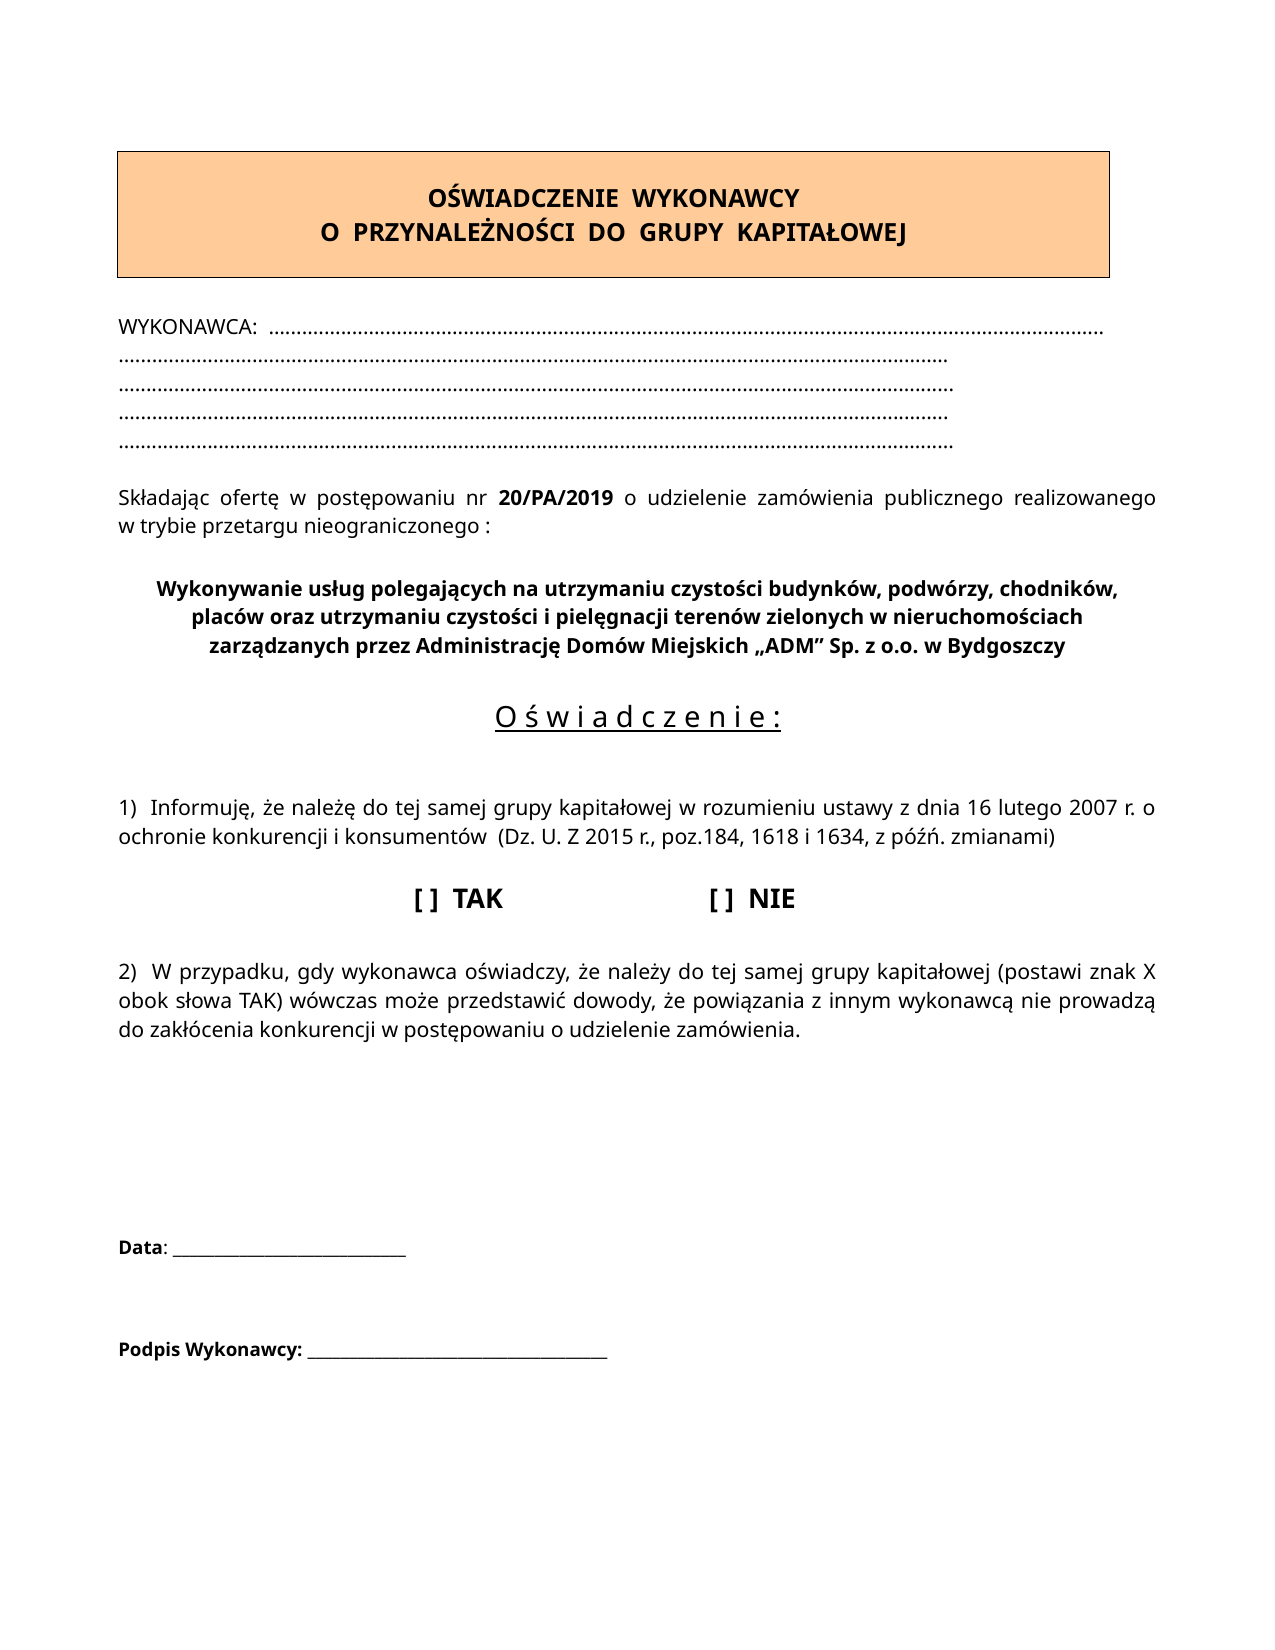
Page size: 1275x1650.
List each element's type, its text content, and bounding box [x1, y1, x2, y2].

text ..................................................................................................................................................… [118, 341, 1157, 369]
text Składając ofertę w postępowaniu nr 20/PA/2019 o udzielenie zamówienia publicznego realizowanego w trybie przetargu nieograniczonego : [118, 483, 1157, 540]
text Wykonywanie usług polegających na utrzymaniu czystości budynków, podwórzy, chodników, placów oraz utrzymaniu czystości i pielęgnacji terenów zielonych w nieruchomościach zarządzanych przez Administrację Domów Miejskich „ADM” Sp. z o.o. w Bydgoszczy [118, 574, 1157, 659]
text …................................................................................................................................................... [118, 369, 1157, 397]
text Data: ____________________________ [118, 1234, 1157, 1260]
text 1) Informuję, że należę do tej samej grupy kapitałowej w rozumieniu ustawy z dnia 16 lutego 2007 r. o ochronie konkurencji i konsumentów (Dz. U. Z 2015 r., poz.184, 1618 i 1634, z późń. zmianami) [118, 793, 1157, 851]
text [ ] TAK [ ] NIE [118, 879, 1157, 916]
text …................................................................................................................................................... [118, 426, 1157, 454]
text Podpis Wykonawcy: ____________________________________ [118, 1336, 1157, 1362]
text O ś w i a d c z e n i e : [118, 696, 1157, 736]
text WYKONAWCA: …................................................................................................................................................... [118, 312, 1157, 341]
table_header OŚWIADCZENIE WYKONAWCY O PRZYNALEŻNOŚCI DO GRUPY KAPITAŁOWEJ [118, 152, 1109, 277]
text ..................................................................................................................................................... [118, 397, 1157, 426]
text 2) W przypadku, gdy wykonawca oświadczy, że należy do tej samej grupy kapitałowej (postawi znak X obok słowa TAK) wówczas może przedstawić dowody, że powiązania z innym wykonawcą nie prowadzą do zakłócenia konkurencji w postępowaniu o udzielenie zamówienia. [118, 957, 1157, 1044]
